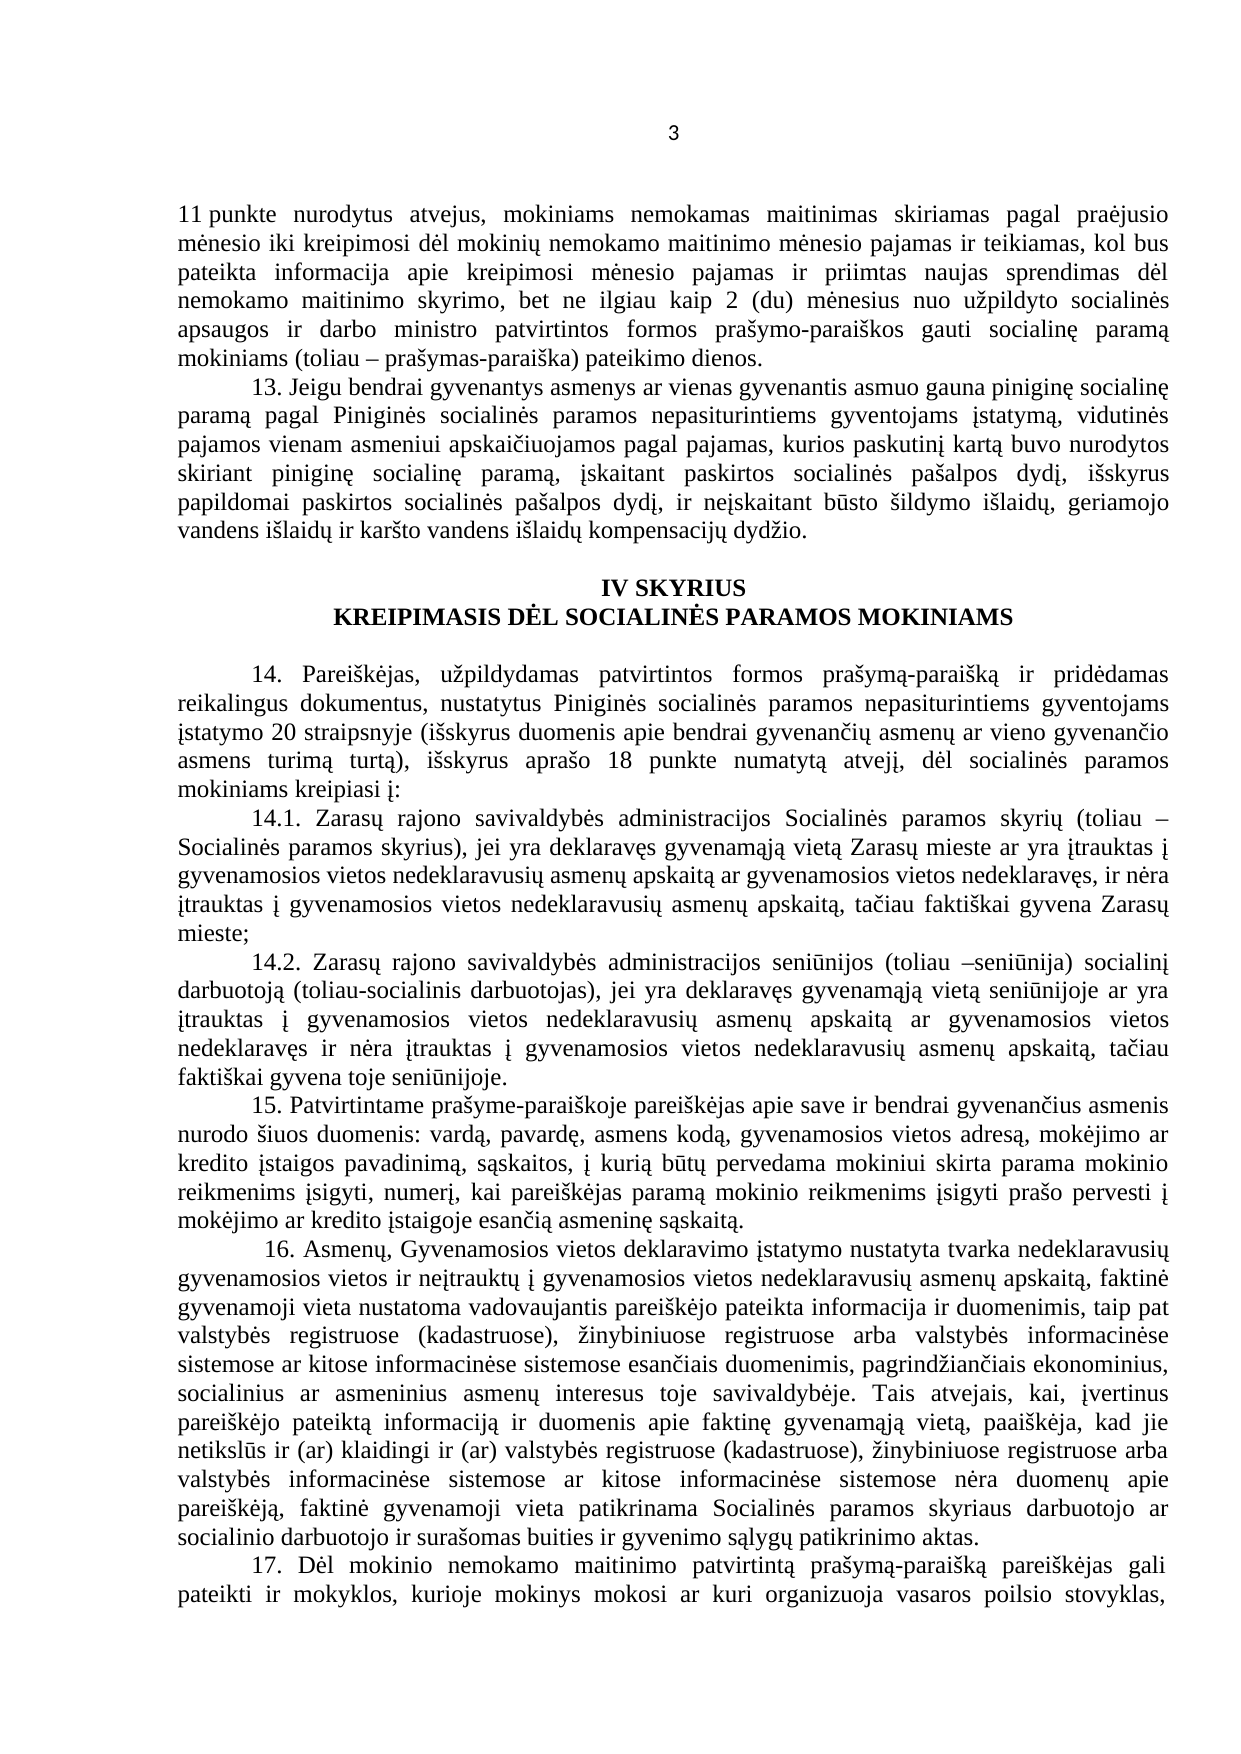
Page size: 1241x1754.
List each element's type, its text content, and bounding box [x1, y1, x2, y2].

text 16. Asmenų, Gyvenamosios vietos deklaravimo įstatymo nustatyta tvarka nedeklaravusių gyvenamosios vietos ir neįtrauktų į gyvenamosios vietos nedeklaravusių asmenų apskaitą, faktinė gyvenamoji vieta nustatoma vadovaujantis pareiškėjo pateikta informacija ir duomenimis, taip pat valstybės registruose (kadastruose), žinybiniuose registruose arba valstybės informacinėse sistemose ar kitose informacinėse sistemose esančiais duomenimis, pagrindžiančiais ekonominius, socialinius ar asmeninius asmenų interesus toje savivaldybėje. Tais atvejais, kai, įvertinus pareiškėjo pateiktą informaciją ir duomenis apie faktinę gyvenamąją vietą, paaiškėja, kad jie netikslūs ir (ar) klaidingi ir (ar) valstybės registruose (kadastruose), žinybiniuose registruose arba valstybės informacinėse sistemose ar kitose informacinėse sistemose nėra duomenų apie pareiškėją, faktinė gyvenamoji vieta patikrinama Socialinės paramos skyriaus darbuotojo ar socialinio darbuotojo ir surašomas buities ir gyvenimo sąlygų patikrinimo aktas. [177, 1234, 1170, 1550]
text 11 punkte nurodytus atvejus, mokiniams nemokamas maitinimas skiriamas pagal praėjusio mėnesio iki kreipimosi dėl mokinių nemokamo maitinimo mėnesio pajamas ir teikiamas, kol bus pateikta informacija apie kreipimosi mėnesio pajamas ir priimtas naujas sprendimas dėl nemokamo maitinimo skyrimo, bet ne ilgiau kaip 2 (du) mėnesius nuo užpildyto socialinės apsaugos ir darbo ministro patvirtintos formos prašymo-paraiškos gauti socialinę paramą mokiniams (toliau – prašymas-paraiška) pateikimo dienos. [177, 199, 1170, 372]
text KREIPIMASIS DĖL SOCIALINĖS PARAMOS MOKINIAMS [177, 602, 1170, 630]
text 15. Patvirtintame prašyme-paraiškoje pareiškėjas apie save ir bendrai gyvenančius asmenis nurodo šiuos duomenis: vardą, pavardę, asmens kodą, gyvenamosios vietos adresą, mokėjimo ar kredito įstaigos pavadinimą, sąskaitos, į kurią būtų pervedama mokiniui skirta parama mokinio reikmenims įsigyti, numerį, kai pareiškėjas paramą mokinio reikmenims įsigyti prašo pervesti į mokėjimo ar kredito įstaigoje esančią asmeninę sąskaitą. [177, 1090, 1170, 1234]
text 13. Jeigu bendrai gyvenantys asmenys ar vienas gyvenantis asmuo gauna piniginę socialinę paramą pagal Piniginės socialinės paramos nepasiturintiems gyventojams įstatymą, vidutinės pajamos vienam asmeniui apskaičiuojamos pagal pajamas, kurios paskutinį kartą buvo nurodytos skiriant piniginę socialinę paramą, įskaitant paskirtos socialinės pašalpos dydį, išskyrus papildomai paskirtos socialinės pašalpos dydį, ir neįskaitant būsto šildymo išlaidų, geriamojo vandens išlaidų ir karšto vandens išlaidų kompensacijų dydžio. [177, 372, 1170, 544]
text 17. Dėl mokinio nemokamo maitinimo patvirtintą prašymą-paraišką pareiškėjas gali pateikti ir mokyklos, kurioje mokinys mokosi ar kuri organizuoja vasaros poilsio stovyklas, [177, 1550, 1167, 1608]
text 14.2. Zarasų rajono savivaldybės administracijos seniūnijos (toliau –seniūnija) socialinį darbuotoją (toliau-socialinis darbuotojas), jei yra deklaravęs gyvenamąją vietą seniūnijoje ar yra įtrauktas į gyvenamosios vietos nedeklaravusių asmenų apskaitą ar gyvenamosios vietos nedeklaravęs ir nėra įtrauktas į gyvenamosios vietos nedeklaravusių asmenų apskaitą, tačiau faktiškai gyvena toje seniūnijoje. [177, 947, 1170, 1090]
text 14.1. Zarasų rajono savivaldybės administracijos Socialinės paramos skyrių (toliau – Socialinės paramos skyrius), jei yra deklaravęs gyvenamąją vietą Zarasų mieste ar yra įtrauktas į gyvenamosios vietos nedeklaravusių asmenų apskaitą ar gyvenamosios vietos nedeklaravęs, ir nėra įtrauktas į gyvenamosios vietos nedeklaravusių asmenų apskaitą, tačiau faktiškai gyvena Zarasų mieste; [177, 803, 1170, 947]
text 14. Pareiškėjas, užpildydamas patvirtintos formos prašymą-paraišką ir pridėdamas reikalingus dokumentus, nustatytus Piniginės socialinės paramos nepasiturintiems gyventojams įstatymo 20 straipsnyje (išskyrus duomenis apie bendrai gyvenančių asmenų ar vieno gyvenančio asmens turimą turtą), išskyrus aprašo 18 punkte numatytą atvejį, dėl socialinės paramos mokiniams kreipiasi į: [177, 659, 1170, 803]
text IV SKYRIUS [177, 573, 1170, 602]
